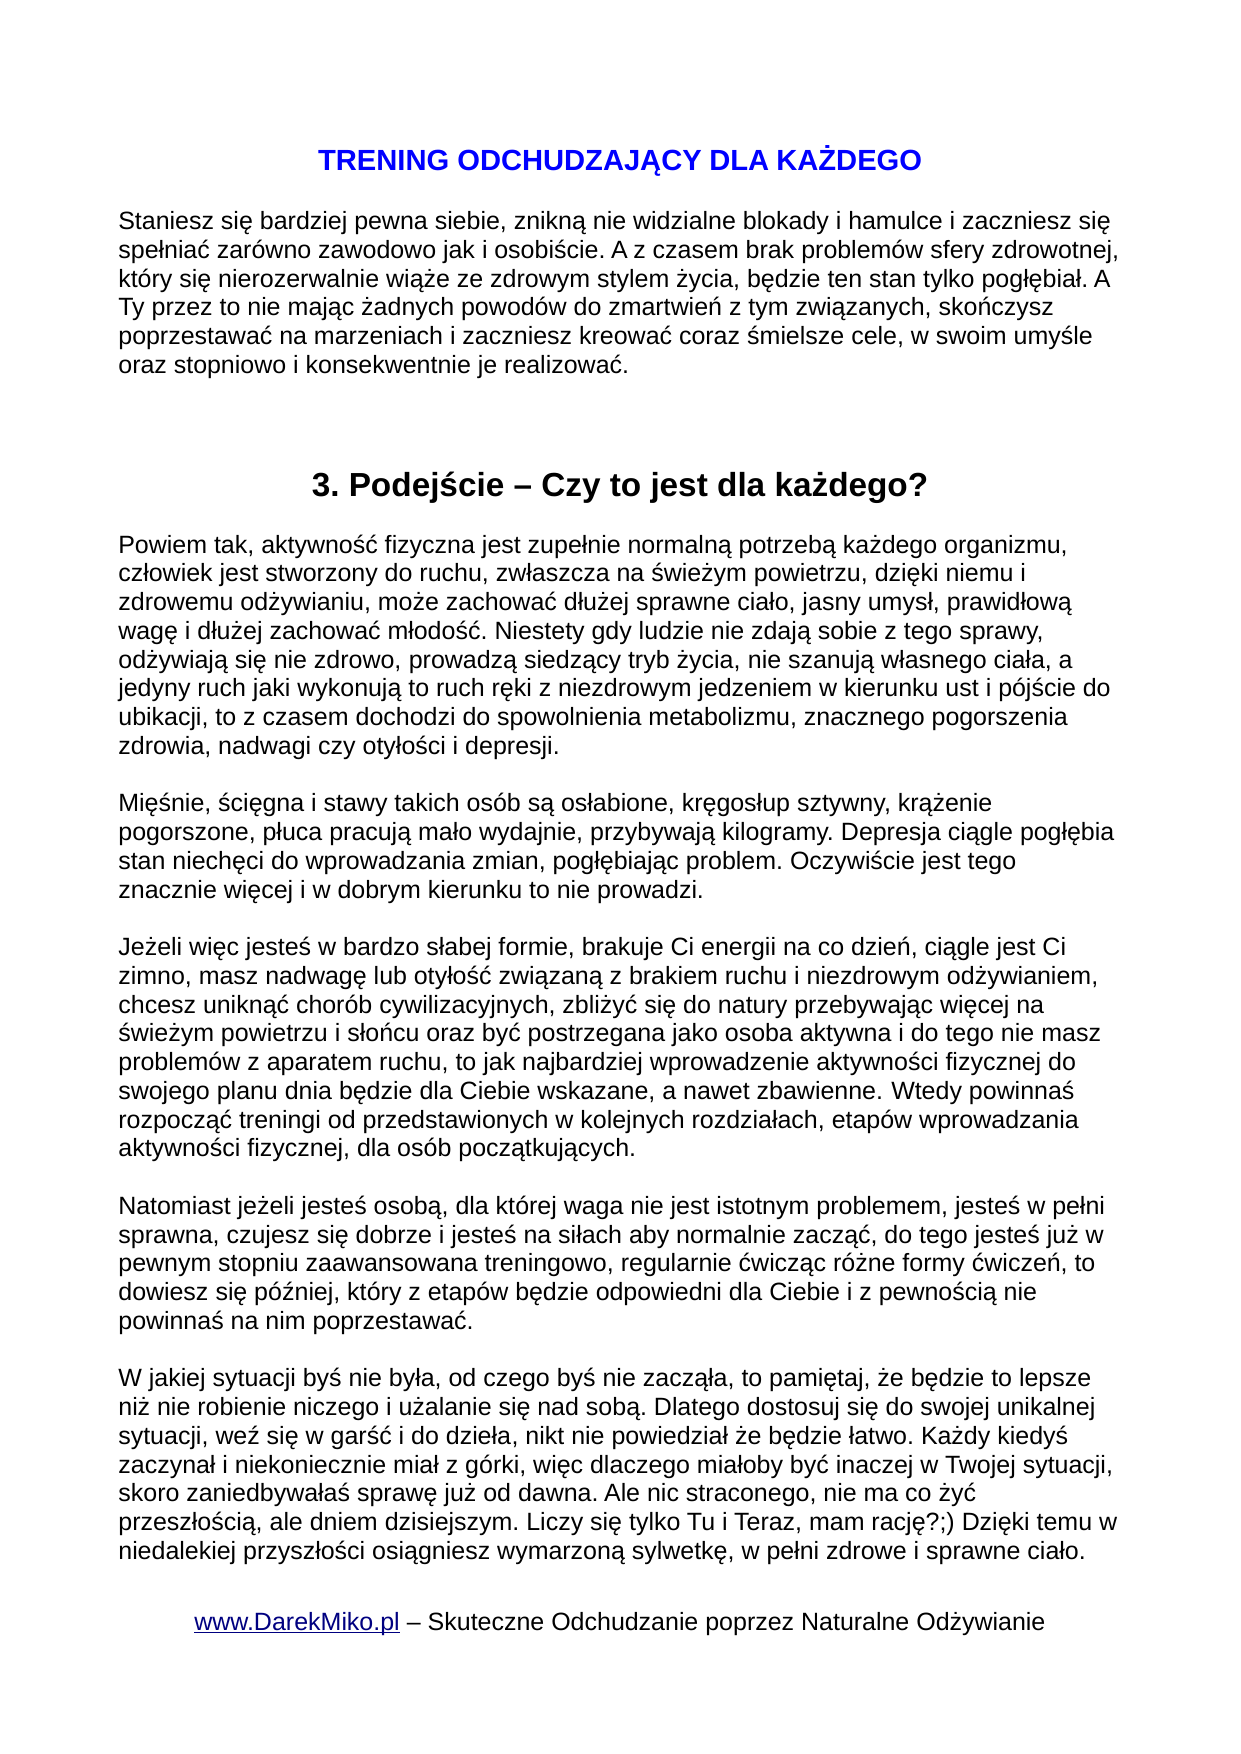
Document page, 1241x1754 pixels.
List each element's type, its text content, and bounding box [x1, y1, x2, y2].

text Powiem tak, aktywność fizyczna jest zupełnie normalną potrzebą każdego organizmu, człowiek jest stworzony do ruchu, zwłaszcza na świeżym powietrzu, dzięki niemu i zdrowemu odżywianiu, może zachować dłużej sprawne ciało, jasny umysł, prawidłową wagę i dłużej zachować młodość. Niestety gdy ludzie nie zdają sobie z tego sprawy, odżywiają się nie zdrowo, prowadzą siedzący tryb życia, nie szanują własnego ciała, a jedyny ruch jaki wykonują to ruch ręki z niezdrowym jedzeniem w kierunku ust i pójście do ubikacji, to z czasem dochodzi do spowolnienia metabolizmu, znacznego pogorszenia zdrowia, nadwagi czy otyłości i depresji. [118, 530, 1122, 760]
text Jeżeli więc jesteś w bardzo słabej formie, brakuje Ci energii na co dzień, ciągle jest Ci zimno, masz nadwagę lub otyłość związaną z brakiem ruchu i niezdrowym odżywianiem, chcesz uniknąć chorób cywilizacyjnych, zbliżyć się do natury przebywając więcej na świeżym powietrzu i słońcu oraz być postrzegana jako osoba aktywna i do tego nie masz problemów z aparatem ruchu, to jak najbardziej wprowadzenie aktywności fizycznej do swojego planu dnia będzie dla Ciebie wskazane, a nawet zbawienne. Wtedy powinnaś rozpocząć treningi od przedstawionych w kolejnych rozdziałach, etapów wprowadzania aktywności fizycznej, dla osób początkujących. [118, 932, 1122, 1162]
text 3. Podejście – Czy to jest dla każdego? [118, 465, 1122, 503]
text Mięśnie, ścięgna i stawy takich osób są osłabione, kręgosłup sztywny, krążenie pogorszone, płuca pracują mało wydajnie, przybywają kilogramy. Depresja ciągle pogłębia stan niechęci do wprowadzania zmian, pogłębiając problem. Oczywiście jest tego znacznie więcej i w dobrym kierunku to nie prowadzi. [118, 788, 1122, 903]
text W jakiej sytuacji byś nie była, od czego byś nie zacząła, to pamiętaj, że będzie to lepsze niż nie robienie niczego i użalanie się nad sobą. Dlatego dostosuj się do swojej unikalnej sytuacji, weź się w garść i do dzieła, nikt nie powiedział że będzie łatwo. Każdy kiedyś zaczynał i niekoniecznie miał z górki, więc dlaczego miałoby być inaczej w Twojej sytuacji, skoro zaniedbywałaś sprawę już od dawna. Ale nic straconego, nie ma co żyć przeszłością, ale dniem dzisiejszym. Liczy się tylko Tu i Teraz, mam rację?;) Dzięki temu w niedalekiej przyszłości osiągniesz wymarzoną sylwetkę, w pełni zdrowe i sprawne ciało. [118, 1363, 1122, 1565]
text Natomiast jeżeli jesteś osobą, dla której waga nie jest istotnym problemem, jesteś w pełni sprawna, czujesz się dobrze i jesteś na siłach aby normalnie zacząć, do tego jesteś już w pewnym stopniu zaawansowana treningowo, regularnie ćwicząc różne formy ćwiczeń, to dowiesz się później, który z etapów będzie odpowiedni dla Ciebie i z pewnością nie powinnaś na nim poprzestawać. [118, 1191, 1122, 1335]
text Staniesz się bardziej pewna siebie, znikną nie widzialne blokady i hamulce i zaczniesz się spełniać zarówno zawodowo jak i osobiście. A z czasem brak problemów sfery zdrowotnej, który się nierozerwalnie wiąże ze zdrowym stylem życia, będzie ten stan tylko pogłębiał. A Ty przez to nie mając żadnych powodów do zmartwień z tym związanych, skończysz poprzestawać na marzeniach i zaczniesz kreować coraz śmielsze cele, w swoim umyśle oraz stopniowo i konsekwentnie je realizować. [118, 206, 1122, 379]
